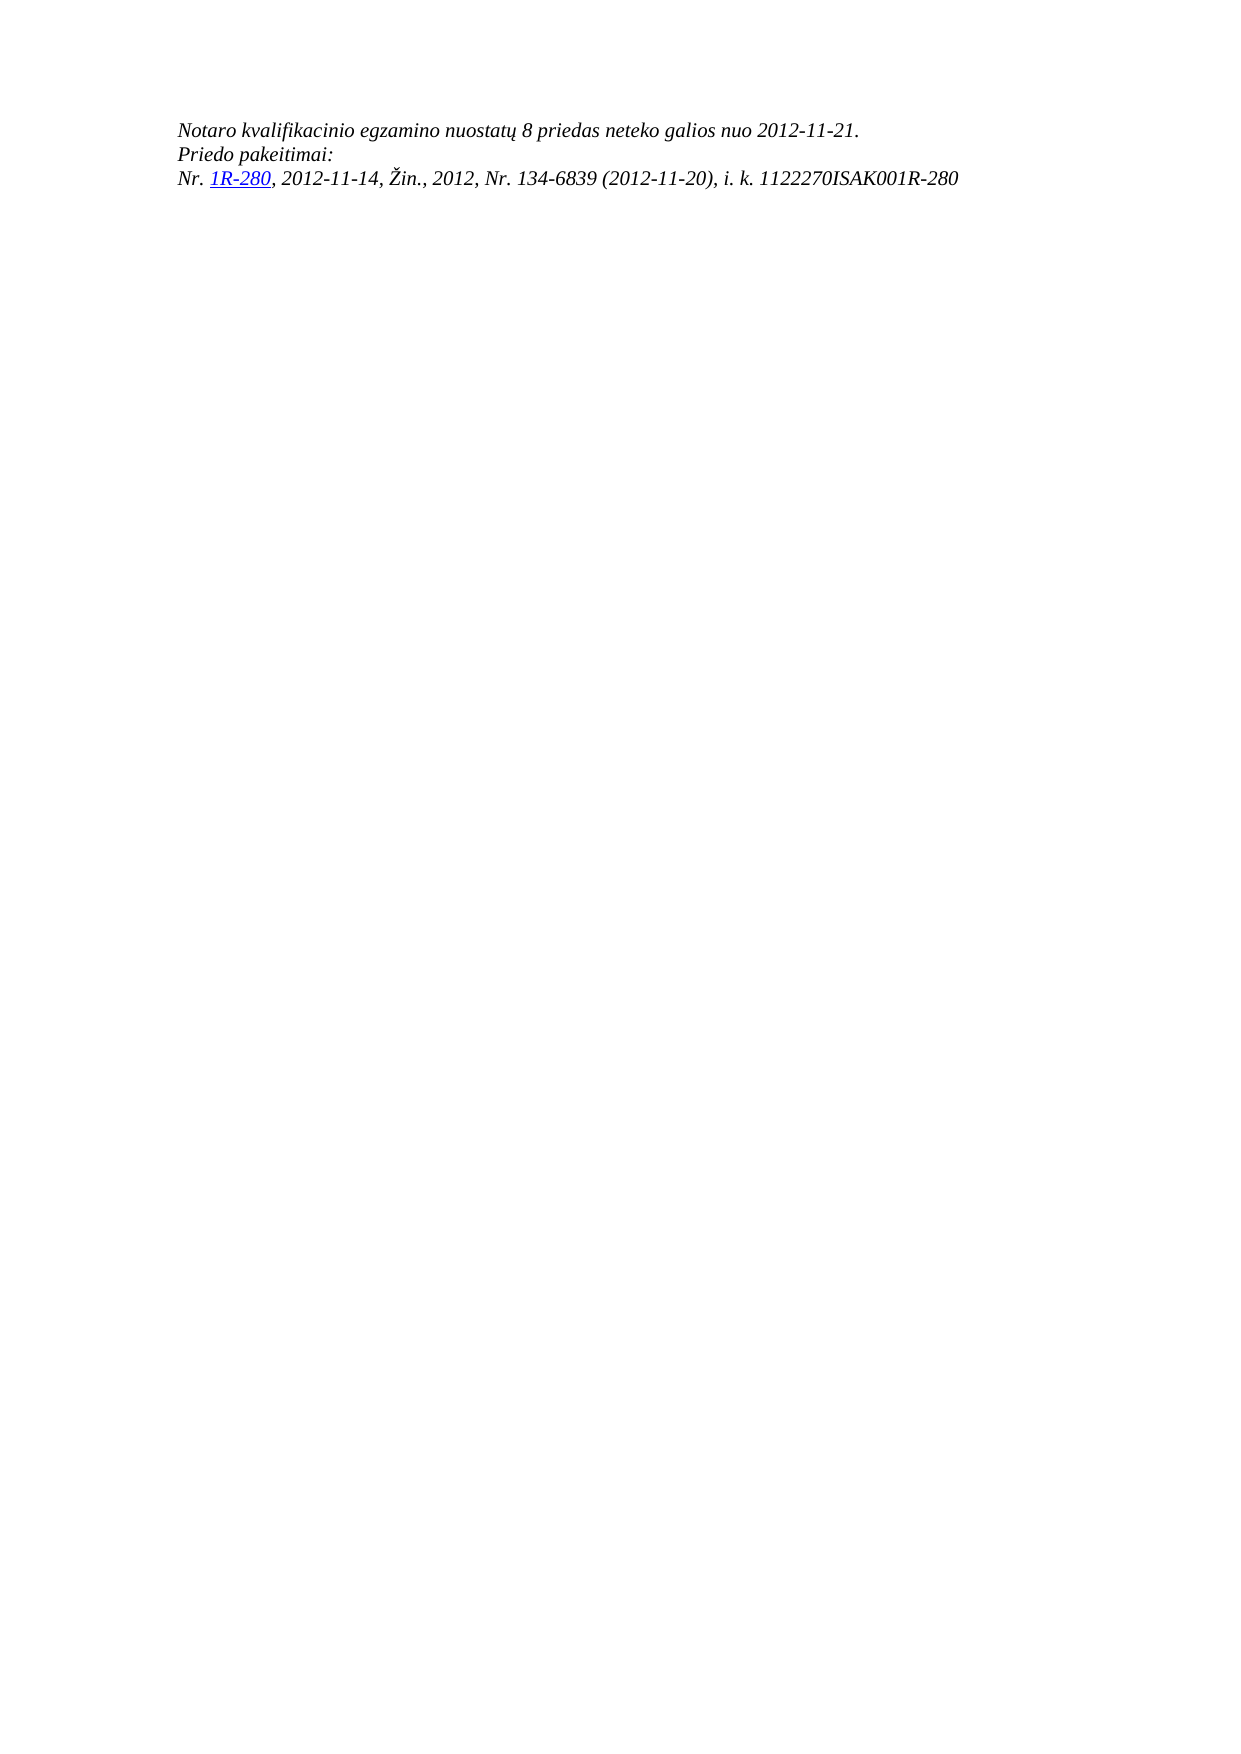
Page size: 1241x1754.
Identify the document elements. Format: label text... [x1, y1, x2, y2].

text Priedo pakeitimai: [177, 142, 1181, 166]
text Nr. 1R-280, 2012-11-14, Žin., 2012, Nr. 134-6839 (2012-11-20), i. k. 1122270ISAK001R-280 [177, 166, 1181, 190]
text Notaro kvalifikacinio egzamino nuostatų 8 priedas neteko galios nuo 2012-11-21. [177, 118, 1181, 142]
